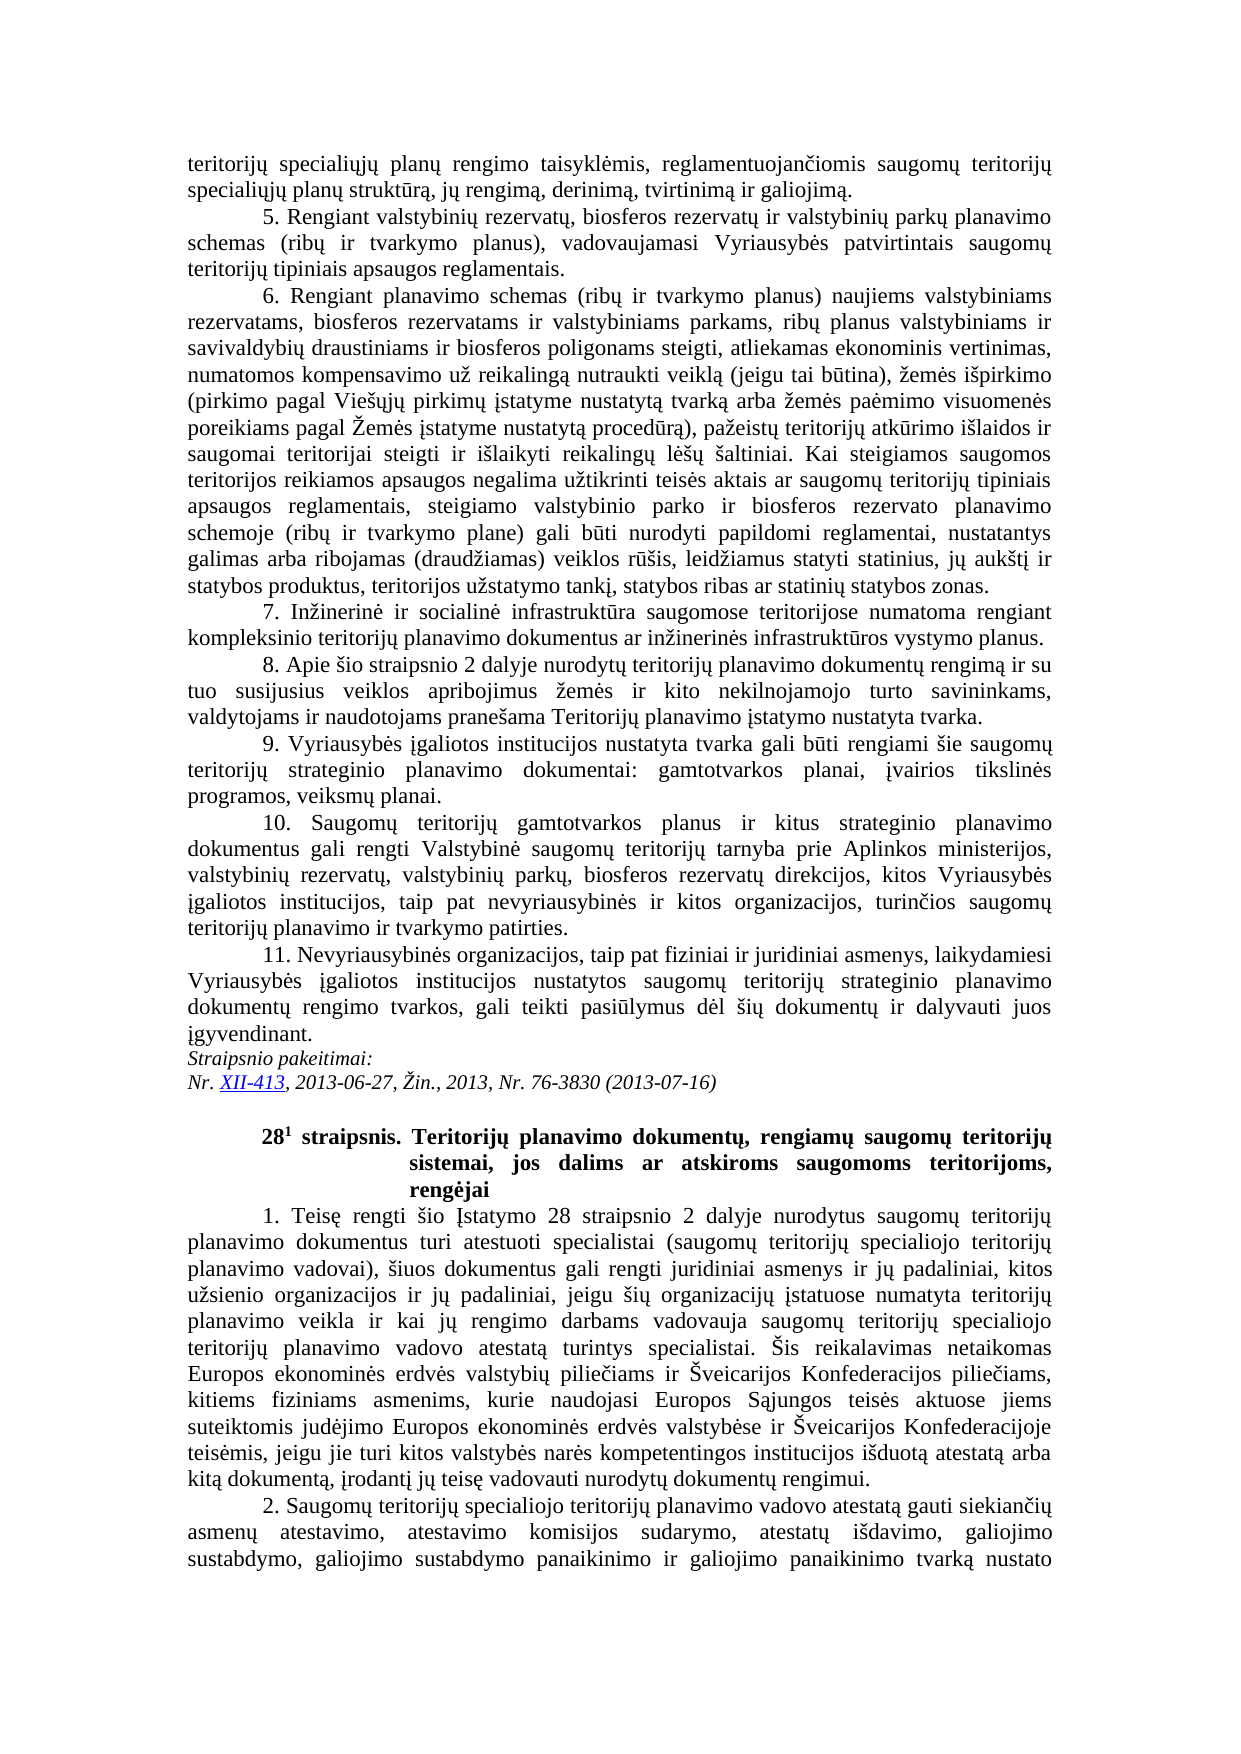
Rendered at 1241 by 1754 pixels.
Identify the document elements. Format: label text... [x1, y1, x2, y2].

text 8. Apie šio straipsnio 2 dalyje nurodytų teritorijų planavimo dokumentų rengimą ir su tuo susijusius veiklos apribojimus žemės ir kito nekilnojamojo turto savininkams, valdytojams ir naudotojams pranešama Teritorijų planavimo įstatymo nustatyta tvarka. [187, 651, 1053, 730]
text Nr. XII-413, 2013-06-27, Žin., 2013, Nr. 76-3830 (2013-07-16) [187, 1070, 1053, 1094]
text 1. Teisę rengti šio Įstatymo 28 straipsnio 2 dalyje nurodytus saugomų teritorijų planavimo dokumentus turi atestuoti specialistai (saugomų teritorijų specialiojo teritorijų planavimo vadovai), šiuos dokumentus gali rengti juridiniai asmenys ir jų padaliniai, kitos užsienio organizacijos ir jų padaliniai, jeigu šių organizacijų įstatuose numatyta teritorijų planavimo veikla ir kai jų rengimo darbams vadovauja saugomų teritorijų specialiojo teritorijų planavimo vadovo atestatą turintys specialistai. Šis reikalavimas netaikomas Europos ekonominės erdvės valstybių piliečiams ir Šveicarijos Konfederacijos piliečiams, kitiems fiziniams asmenims, kurie naudojasi Europos Sąjungos teisės aktuose jiems suteiktomis judėjimo Europos ekonominės erdvės valstybėse ir Šveicarijos Konfederacijoje teisėmis, jeigu jie turi kitos valstybės narės kompetentingos institucijos išduotą atestatą arba kitą dokumentą, įrodantį jų teisę vadovauti nurodytų dokumentų rengimui. [187, 1202, 1053, 1492]
text 7. Inžinerinė ir socialinė infrastruktūra saugomose teritorijose numatoma rengiant kompleksinio teritorijų planavimo dokumentus ar inžinerinės infrastruktūros vystymo planus. [187, 598, 1053, 651]
text 10. Saugomų teritorijų gamtotvarkos planus ir kitus strateginio planavimo dokumentus gali rengti Valstybinė saugomų teritorijų tarnyba prie Aplinkos ministerijos, valstybinių rezervatų, valstybinių parkų, biosferos rezervatų direkcijos, kitos Vyriausybės įgaliotos institucijos, taip pat nevyriausybinės ir kitos organizacijos, turinčios saugomų teritorijų planavimo ir tvarkymo patirties. [187, 809, 1053, 941]
text Straipsnio pakeitimai: [187, 1046, 1053, 1070]
text 9. Vyriausybės įgaliotos institucijos nustatyta tvarka gali būti rengiami šie saugomų teritorijų strateginio planavimo dokumentai: gamtotvarkos planai, įvairios tikslinės programos, veiksmų planai. [187, 730, 1053, 809]
text 11. Nevyriausybinės organizacijos, taip pat fiziniai ir juridiniai asmenys, laikydamiesi Vyriausybės įgaliotos institucijos nustatytos saugomų teritorijų strateginio planavimo dokumentų rengimo tvarkos, gali teikti pasiūlymus dėl šių dokumentų ir dalyvauti juos įgyvendinant. [187, 941, 1053, 1046]
text 6. Rengiant planavimo schemas (ribų ir tvarkymo planus) naujiems valstybiniams rezervatams, biosferos rezervatams ir valstybiniams parkams, ribų planus valstybiniams ir savivaldybių draustiniams ir biosferos poligonams steigti, atliekamas ekonominis vertinimas, numatomos kompensavimo už reikalingą nutraukti veiklą (jeigu tai būtina), žemės išpirkimo (pirkimo pagal Viešųjų pirkimų įstatyme nustatytą tvarką arba žemės paėmimo visuomenės poreikiams pagal Žemės įstatyme nustatytą procedūrą), pažeistų teritorijų atkūrimo išlaidos ir saugomai teritorijai steigti ir išlaikyti reikalingų lėšų šaltiniai. Kai steigiamos saugomos teritorijos reikiamos apsaugos negalima užtikrinti teisės aktais ar saugomų teritorijų tipiniais apsaugos reglamentais, steigiamo valstybinio parko ir biosferos rezervato planavimo schemoje (ribų ir tvarkymo plane) gali būti nurodyti papildomi reglamentai, nustatantys galimas arba ribojamas (draudžiamas) veiklos rūšis, leidžiamus statyti statinius, jų aukštį ir statybos produktus, teritorijos užstatymo tankį, statybos ribas ar statinių statybos zonas. [187, 282, 1053, 598]
text teritorijų specialiųjų planų rengimo taisyklėmis, reglamentuojančiomis saugomų teritorijų specialiųjų planų struktūrą, jų rengimą, derinimą, tvirtinimą ir galiojimą. [187, 150, 1053, 203]
text 2. Saugomų teritorijų specialiojo teritorijų planavimo vadovo atestatą gauti siekiančių asmenų atestavimo, atestavimo komisijos sudarymo, atestatų išdavimo, galiojimo sustabdymo, galiojimo sustabdymo panaikinimo ir galiojimo panaikinimo tvarką nustato [187, 1492, 1053, 1571]
text 5. Rengiant valstybinių rezervatų, biosferos rezervatų ir valstybinių parkų planavimo schemas (ribų ir tvarkymo planus), vadovaujamasi Vyriausybės patvirtintais saugomų teritorijų tipiniais apsaugos reglamentais. [187, 203, 1053, 282]
text 281 straipsnis. Teritorijų planavimo dokumentų, rengiamų saugomų teritorijų sistemai, jos dalims ar atskiroms saugomoms teritorijoms, rengėjai [261, 1123, 1053, 1202]
